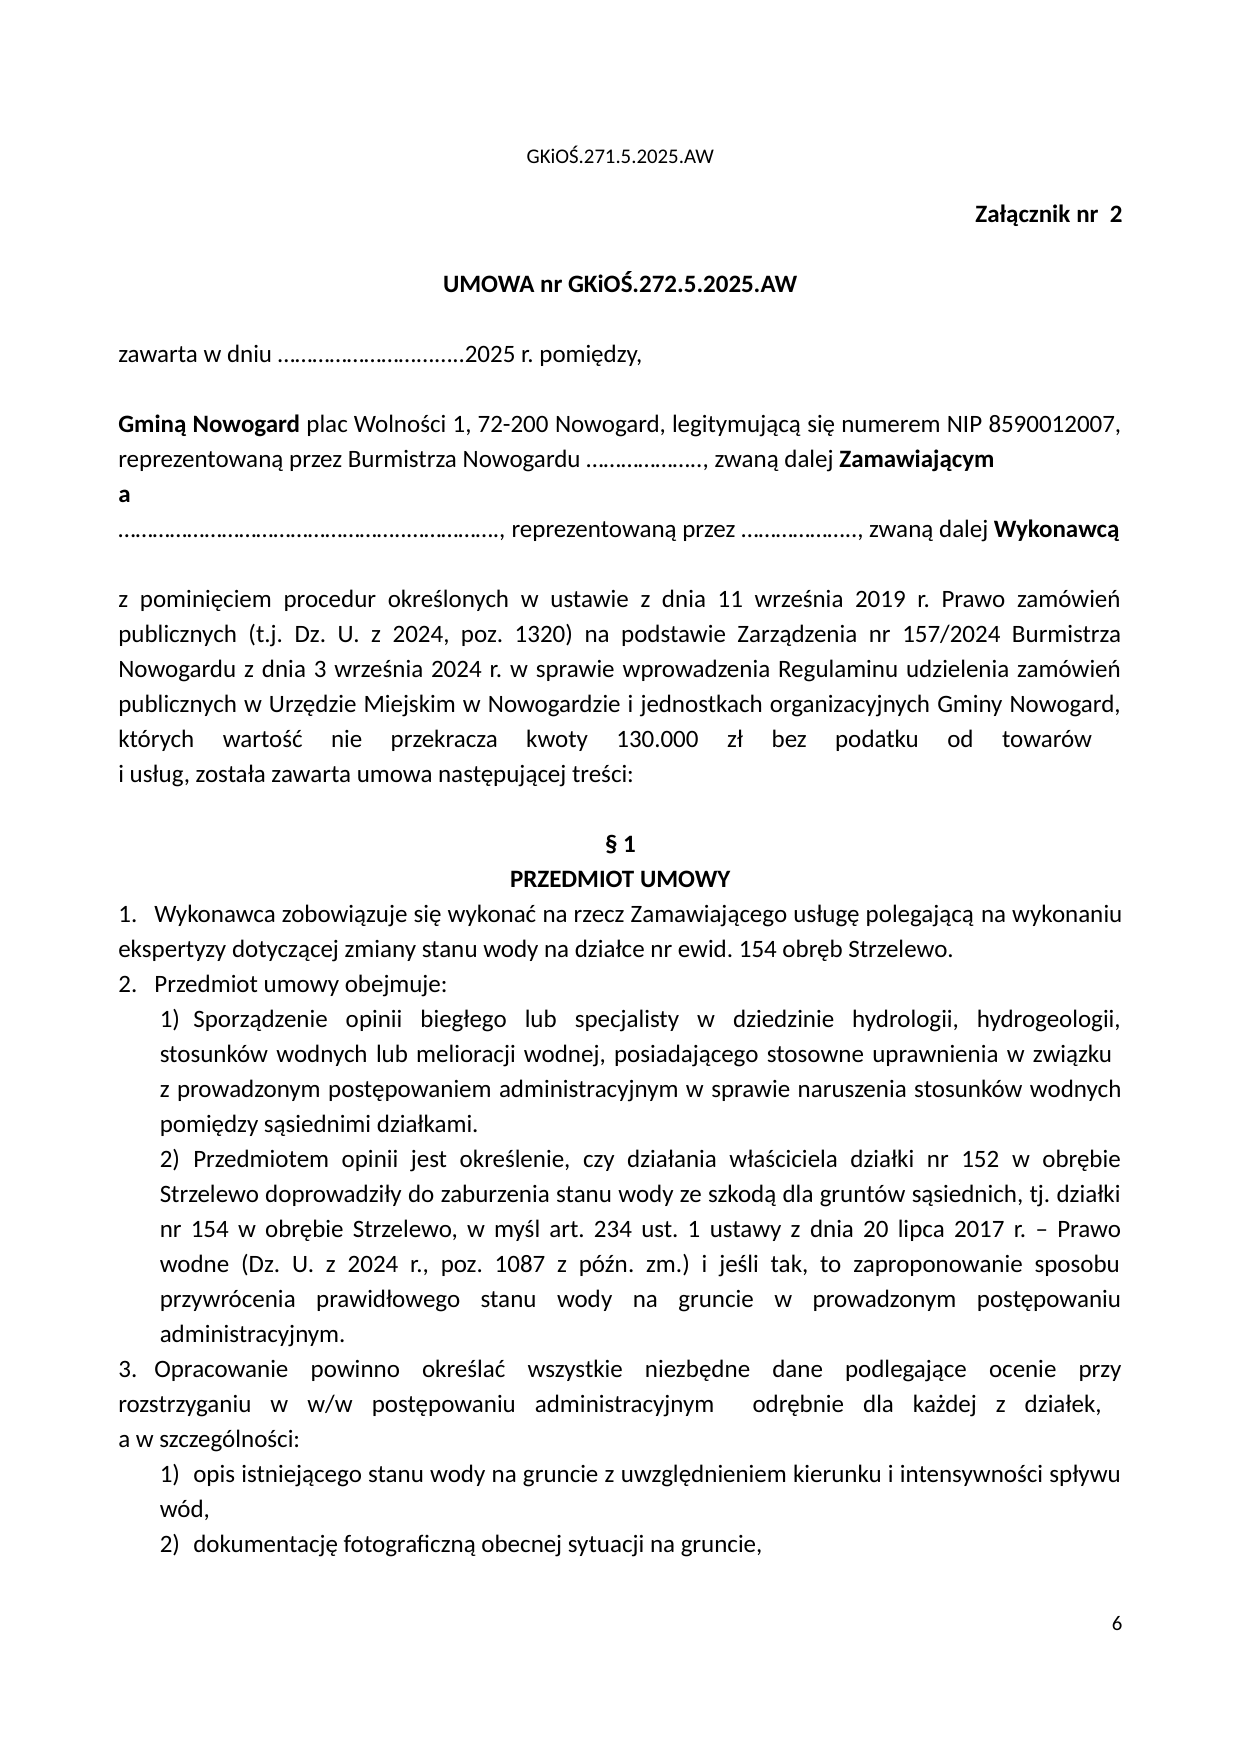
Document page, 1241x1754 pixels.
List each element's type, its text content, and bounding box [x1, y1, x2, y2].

list Opracowanie powinno określać wszystkie niezbędne dane podlegające ocenie przy rozstrzyganiu w w/w postępowaniu administracyjnym odrębnie dla każdej z działek, a w szczególności: [118, 1353, 1122, 1453]
text Załącznik nr 2 [118, 198, 1122, 228]
text § 1 [118, 828, 1122, 858]
list Sporządzenie opinii biegłego lub specjalisty w dziedzinie hydrologii, hydrogeologii, stosunków wodnych lub melioracji wodnej, posiadającego stosowne uprawnienia w związku z prowadzonym postępowaniem administracyjnym w sprawie naruszenia stosunków wodnych pomiędzy sąsiednimi działkami. [159, 1003, 1122, 1138]
list Przedmiot umowy obejmuje: [118, 968, 1122, 998]
list Przedmiotem opinii jest określenie, czy działania właściciela działki nr 152 w obrębie Strzelewo doprowadziły do zaburzenia stanu wody ze szkodą dla gruntów sąsiednich, tj. działki nr 154 w obrębie Strzelewo, w myśl art. 234 ust. 1 ustawy z dnia 20 lipca 2017 r. – Prawo wodne (Dz. U. z 2024 r., poz. 1087 z późn. zm.) i jeśli tak, to zaproponowanie sposobu przywrócenia prawidłowego stanu wody na gruncie w prowadzonym postępowaniu administracyjnym. [159, 1143, 1122, 1348]
text PRZEDMIOT UMOWY [118, 863, 1122, 893]
text UMOWA nr GKiOŚ.272.5.2025.AW [118, 268, 1122, 298]
text …………………………………………..……………., reprezentowaną przez ……………….., zwaną dalej Wykonawcą [118, 513, 1122, 543]
list dokumentację fotograficzną obecnej sytuacji na gruncie, [159, 1528, 1122, 1558]
list Wykonawca zobowiązuje się wykonać na rzecz Zamawiającego usługę polegającą na wykonaniu ekspertyzy dotyczącej zmiany stanu wody na działce nr ewid. 154 obręb Strzelewo. [118, 898, 1122, 963]
list opis istniejącego stanu wody na gruncie z uwzględnieniem kierunku i intensywności spływu wód, [159, 1458, 1122, 1523]
text a [118, 478, 1122, 508]
text z pominięciem procedur określonych w ustawie z dnia 11 września 2019 r. Prawo zamówień publicznych (t.j. Dz. U. z 2024, poz. 1320) na podstawie Zarządzenia nr 157/2024 Burmistrza Nowogardu z dnia 3 września 2024 r. w sprawie wprowadzenia Regulaminu udzielenia zamówień publicznych w Urzędzie Miejskim w Nowogardzie i jednostkach organizacyjnych Gminy Nowogard, których wartość nie przekracza kwoty 130.000 zł bez podatku od towarów i usług, została zawarta umowa następującej treści: [118, 583, 1122, 788]
text zawarta w dniu ……………………...…..2025 r. pomiędzy, [118, 338, 1122, 368]
text Gminą Nowogard plac Wolności 1, 72-200 Nowogard, legitymującą się numerem NIP 8590012007, reprezentowaną przez Burmistrza Nowogardu ……………….., zwaną dalej Zamawiającym [118, 408, 1122, 473]
